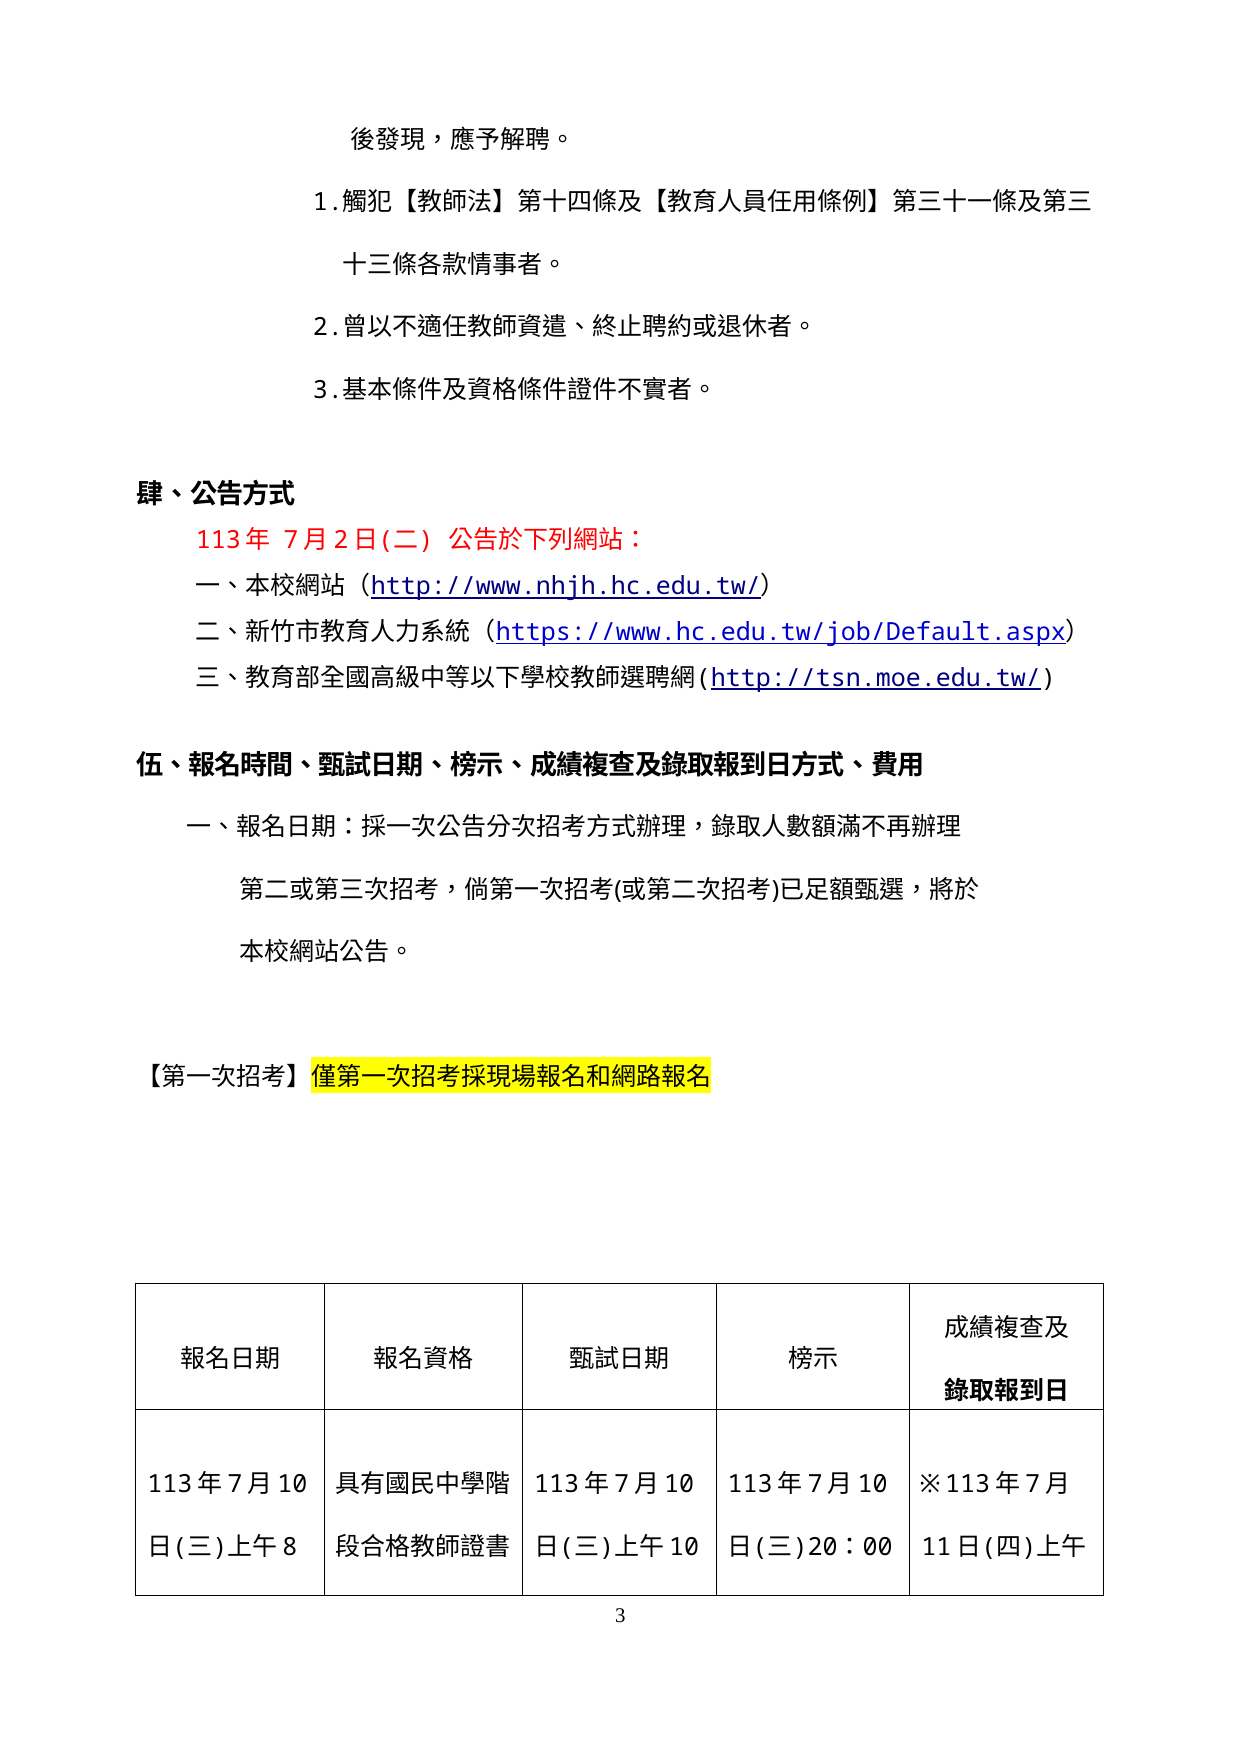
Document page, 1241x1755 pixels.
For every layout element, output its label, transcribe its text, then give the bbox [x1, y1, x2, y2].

table_header 甄試日期 [523, 1284, 716, 1409]
text 1.觸犯【教師法】第十四條及【教育人員任用條例】第三十一條及第三十三條各款情事者。 [313, 158, 1104, 283]
text 二、新竹市教育人力系統（https://www.hc.edu.tw/job/Default.aspx） [196, 604, 1104, 650]
table_header 成績複查及 錄取報到日 [910, 1284, 1103, 1409]
table_header 報名資格 [325, 1284, 522, 1409]
text 一、報名日期：採一次公告分次招考方式辦理，錄取人數額滿不再辦理 [136, 783, 1104, 846]
text 3.基本條件及資格條件證件不實者。 [313, 346, 1104, 408]
text 一、本校網站（http://www.nhjh.hc.edu.tw/） [196, 558, 1104, 604]
text 113年 7月2日(二) 公告於下列網站： [196, 512, 1104, 558]
table_cell 113年7月10日(三)上午10 [523, 1410, 716, 1594]
text 三、教育部全國高級中等以下學校教師選聘網(http://tsn.moe.edu.tw/) [196, 650, 1104, 696]
text 【第一次招考】僅第一次招考採現場報名和網路報名 [136, 1033, 1104, 1096]
text 2.曾以不適任教師資遣、終止聘約或退休者。 [313, 283, 1104, 346]
text 後發現，應予解聘。 [239, 96, 1104, 158]
table_header 報名日期 [136, 1284, 324, 1409]
table_cell ※113年7月11日(四)上午 [910, 1410, 1103, 1594]
text 第二或第三次招考，倘第一次招考(或第二次招考)已足額甄選，將於 [136, 846, 1104, 908]
text 伍、報名時間、甄試日期、榜示、成績複查及錄取報到日方式、費用 [136, 741, 1104, 783]
text 本校網站公告。 [136, 908, 1104, 971]
table_cell 113年7月10日(三)上午8 [136, 1410, 324, 1594]
table_cell 具有國民中學階段合格教師證書 [325, 1410, 522, 1594]
text 肆、公告方式 [136, 471, 1104, 512]
table_header 榜示 [717, 1284, 909, 1409]
table_cell 113年7月10日(三)20：00 [717, 1410, 909, 1594]
